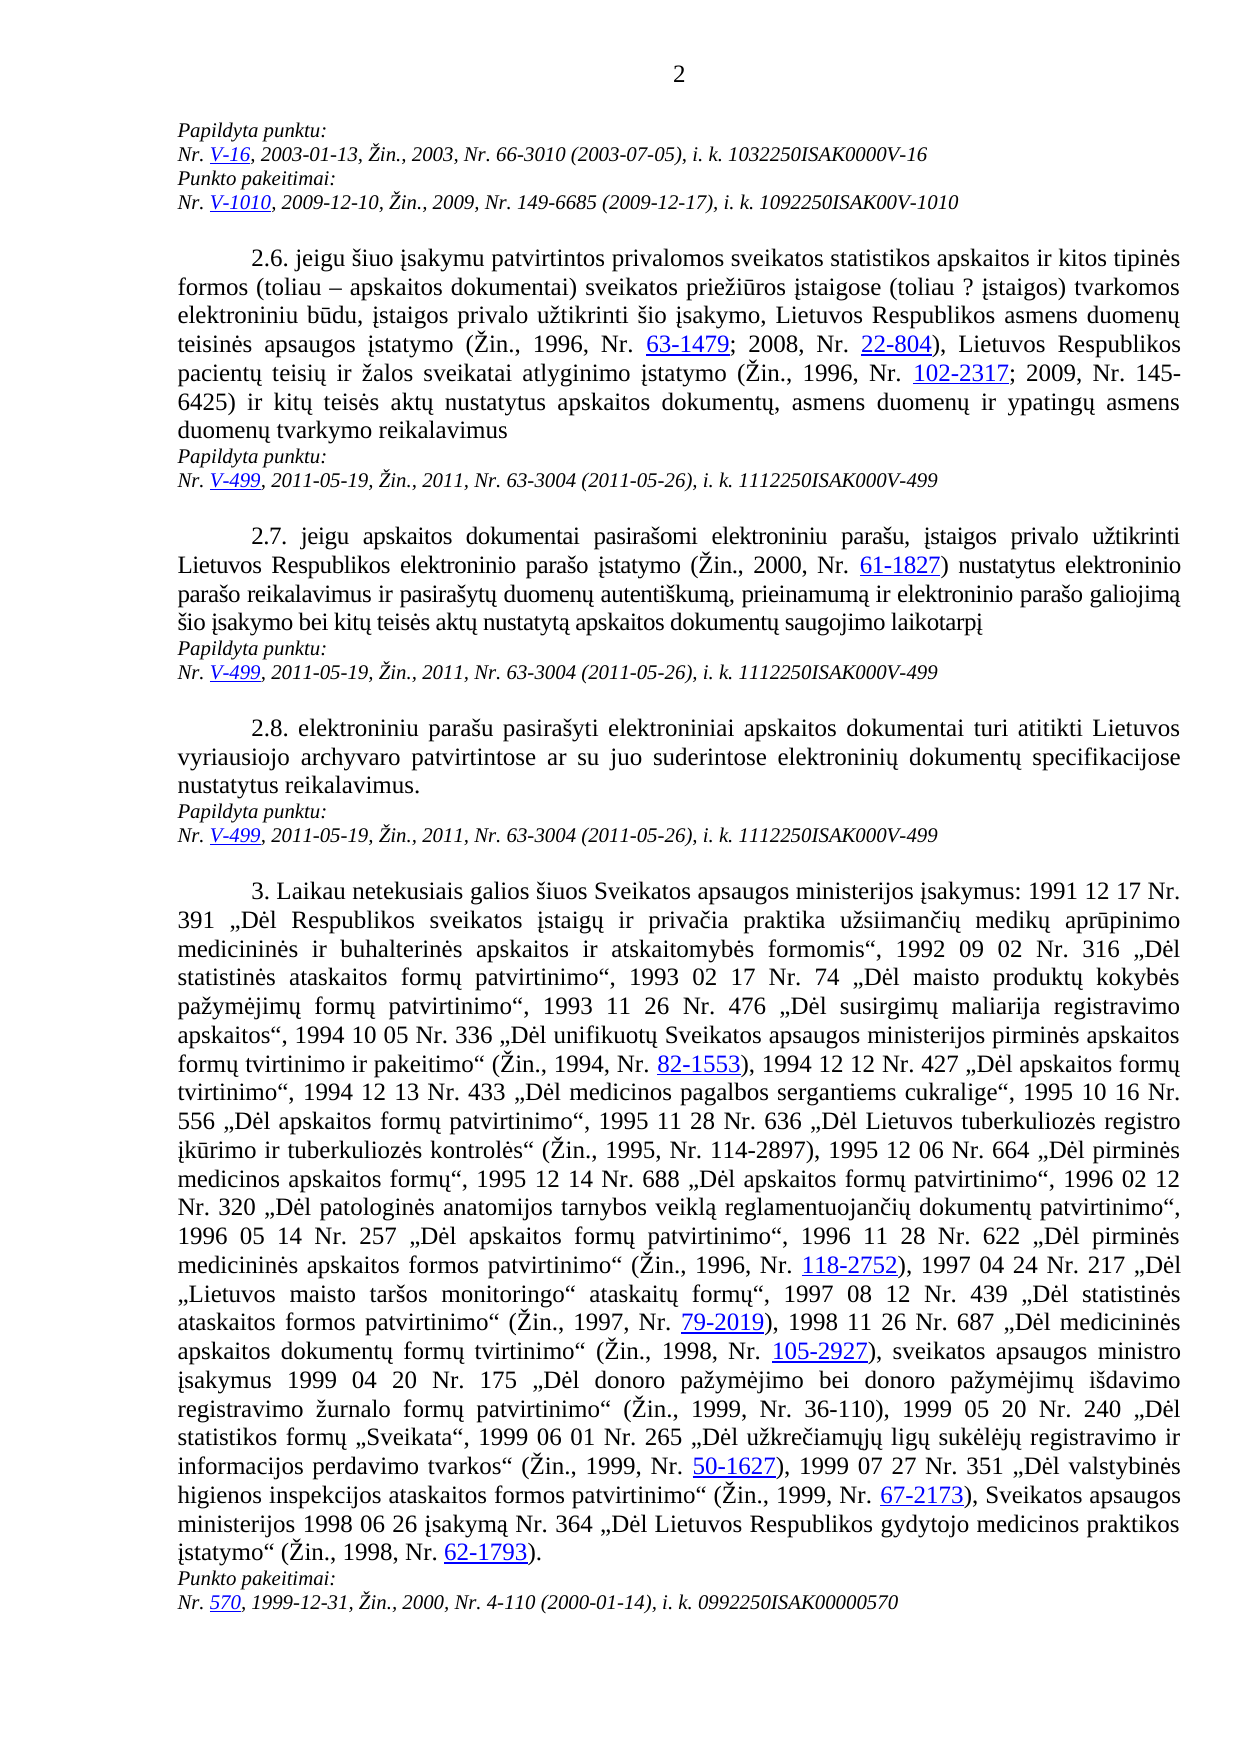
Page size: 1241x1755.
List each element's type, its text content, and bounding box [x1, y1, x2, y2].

text Punkto pakeitimai: [177, 1566, 1181, 1590]
text Nr. 570, 1999-12-31, Žin., 2000, Nr. 4-110 (2000-01-14), i. k. 0992250ISAK00000570 [177, 1590, 1181, 1614]
text Nr. V-499, 2011-05-19, Žin., 2011, Nr. 63-3004 (2011-05-26), i. k. 1112250ISAK000V-499 [177, 468, 1181, 492]
text 2.6. jeigu šiuo įsakymu patvirtintos privalomos sveikatos statistikos apskaitos ir kitos tipinės formos (toliau – apskaitos dokumentai) sveikatos priežiūros įstaigose (toliau ? įstaigos) tvarkomos elektroniniu būdu, įstaigos privalo užtikrinti šio įsakymo, Lietuvos Respublikos asmens duomenų teisinės apsaugos įstatymo (Žin., 1996, Nr. 63-1479; 2008, Nr. 22-804), Lietuvos Respublikos pacientų teisių ir žalos sveikatai atlyginimo įstatymo (Žin., 1996, Nr. 102-2317; 2009, Nr. 145-6425) ir kitų teisės aktų nustatytus apskaitos dokumentų, asmens duomenų ir ypatingų asmens duomenų tvarkymo reikalavimus [177, 243, 1181, 444]
text Papildyta punktu: [177, 118, 1181, 142]
text 2.7. jeigu apskaitos dokumentai pasirašomi elektroniniu parašu, įstaigos privalo užtikrinti Lietuvos Respublikos elektroninio parašo įstatymo (Žin., 2000, Nr. 61-1827) nustatytus elektroninio parašo reikalavimus ir pasirašytų duomenų autentiškumą, prieinamumą ir elektroninio parašo galiojimą šio įsakymo bei kitų teisės aktų nustatytą apskaitos dokumentų saugojimo laikotarpį [177, 521, 1181, 636]
text 2.8. elektroniniu parašu pasirašyti elektroniniai apskaitos dokumentai turi atitikti Lietuvos vyriausiojo archyvaro patvirtintose ar su juo suderintose elektroninių dokumentų specifikacijose nustatytus reikalavimus. [177, 713, 1181, 799]
text Papildyta punktu: [177, 444, 1181, 468]
text Papildyta punktu: [177, 799, 1181, 823]
text Punkto pakeitimai: [177, 166, 1181, 190]
text Nr. V-16, 2003-01-13, Žin., 2003, Nr. 66-3010 (2003-07-05), i. k. 1032250ISAK0000V-16 [177, 142, 1181, 166]
text Nr. V-499, 2011-05-19, Žin., 2011, Nr. 63-3004 (2011-05-26), i. k. 1112250ISAK000V-499 [177, 660, 1181, 684]
text Papildyta punktu: [177, 636, 1181, 660]
text 3. Laikau netekusiais galios šiuos Sveikatos apsaugos ministerijos įsakymus: 1991 12 17 Nr. 391 „Dėl Respublikos sveikatos įstaigų ir privačia praktika užsiimančių medikų aprūpinimo medicininės ir buhalterinės apskaitos ir atskaitomybės formomis“, 1992 09 02 Nr. 316 „Dėl statistinės ataskaitos formų patvirtinimo“, 1993 02 17 Nr. 74 „Dėl maisto produktų kokybės pažymėjimų formų patvirtinimo“, 1993 11 26 Nr. 476 „Dėl susirgimų maliarija registravimo apskaitos“, 1994 10 05 Nr. 336 „Dėl unifikuotų Sveikatos apsaugos ministerijos pirminės apskaitos formų tvirtinimo ir pakeitimo“ (Žin., 1994, Nr. 82-1553), 1994 12 12 Nr. 427 „Dėl apskaitos formų tvirtinimo“, 1994 12 13 Nr. 433 „Dėl medicinos pagalbos sergantiems cukralige“, 1995 10 16 Nr. 556 „Dėl apskaitos formų patvirtinimo“, 1995 11 28 Nr. 636 „Dėl Lietuvos tuberkuliozės registro įkūrimo ir tuberkuliozės kontrolės“ (Žin., 1995, Nr. 114-2897), 1995 12 06 Nr. 664 „Dėl pirminės medicinos apskaitos formų“, 1995 12 14 Nr. 688 „Dėl apskaitos formų patvirtinimo“, 1996 02 12 Nr. 320 „Dėl patologinės anatomijos tarnybos veiklą reglamentuojančių dokumentų patvirtinimo“, 1996 05 14 Nr. 257 „Dėl apskaitos formų patvirtinimo“, 1996 11 28 Nr. 622 „Dėl pirminės medicininės apskaitos formos patvirtinimo“ (Žin., 1996, Nr. 118-2752), 1997 04 24 Nr. 217 „Dėl „Lietuvos maisto taršos monitoringo“ ataskaitų formų“, 1997 08 12 Nr. 439 „Dėl statistinės ataskaitos formos patvirtinimo“ (Žin., 1997, Nr. 79-2019), 1998 11 26 Nr. 687 „Dėl medicininės apskaitos dokumentų formų tvirtinimo“ (Žin., 1998, Nr. 105-2927), sveikatos apsaugos ministro įsakymus 1999 04 20 Nr. 175 „Dėl donoro pažymėjimo bei donoro pažymėjimų išdavimo registravimo žurnalo formų patvirtinimo“ (Žin., 1999, Nr. 36-110), 1999 05 20 Nr. 240 „Dėl statistikos formų „Sveikata“, 1999 06 01 Nr. 265 „Dėl užkrečiamųjų ligų sukėlėjų registravimo ir informacijos perdavimo tvarkos“ (Žin., 1999, Nr. 50-1627), 1999 07 27 Nr. 351 „Dėl valstybinės higienos inspekcijos ataskaitos formos patvirtinimo“ (Žin., 1999, Nr. 67-2173), Sveikatos apsaugos ministerijos 1998 06 26 įsakymą Nr. 364 „Dėl Lietuvos Respublikos gydytojo medicinos praktikos įstatymo“ (Žin., 1998, Nr. 62-1793). [177, 876, 1181, 1566]
text Nr. V-499, 2011-05-19, Žin., 2011, Nr. 63-3004 (2011-05-26), i. k. 1112250ISAK000V-499 [177, 823, 1181, 847]
text Nr. V-1010, 2009-12-10, Žin., 2009, Nr. 149-6685 (2009-12-17), i. k. 1092250ISAK00V-1010 [177, 190, 1181, 214]
